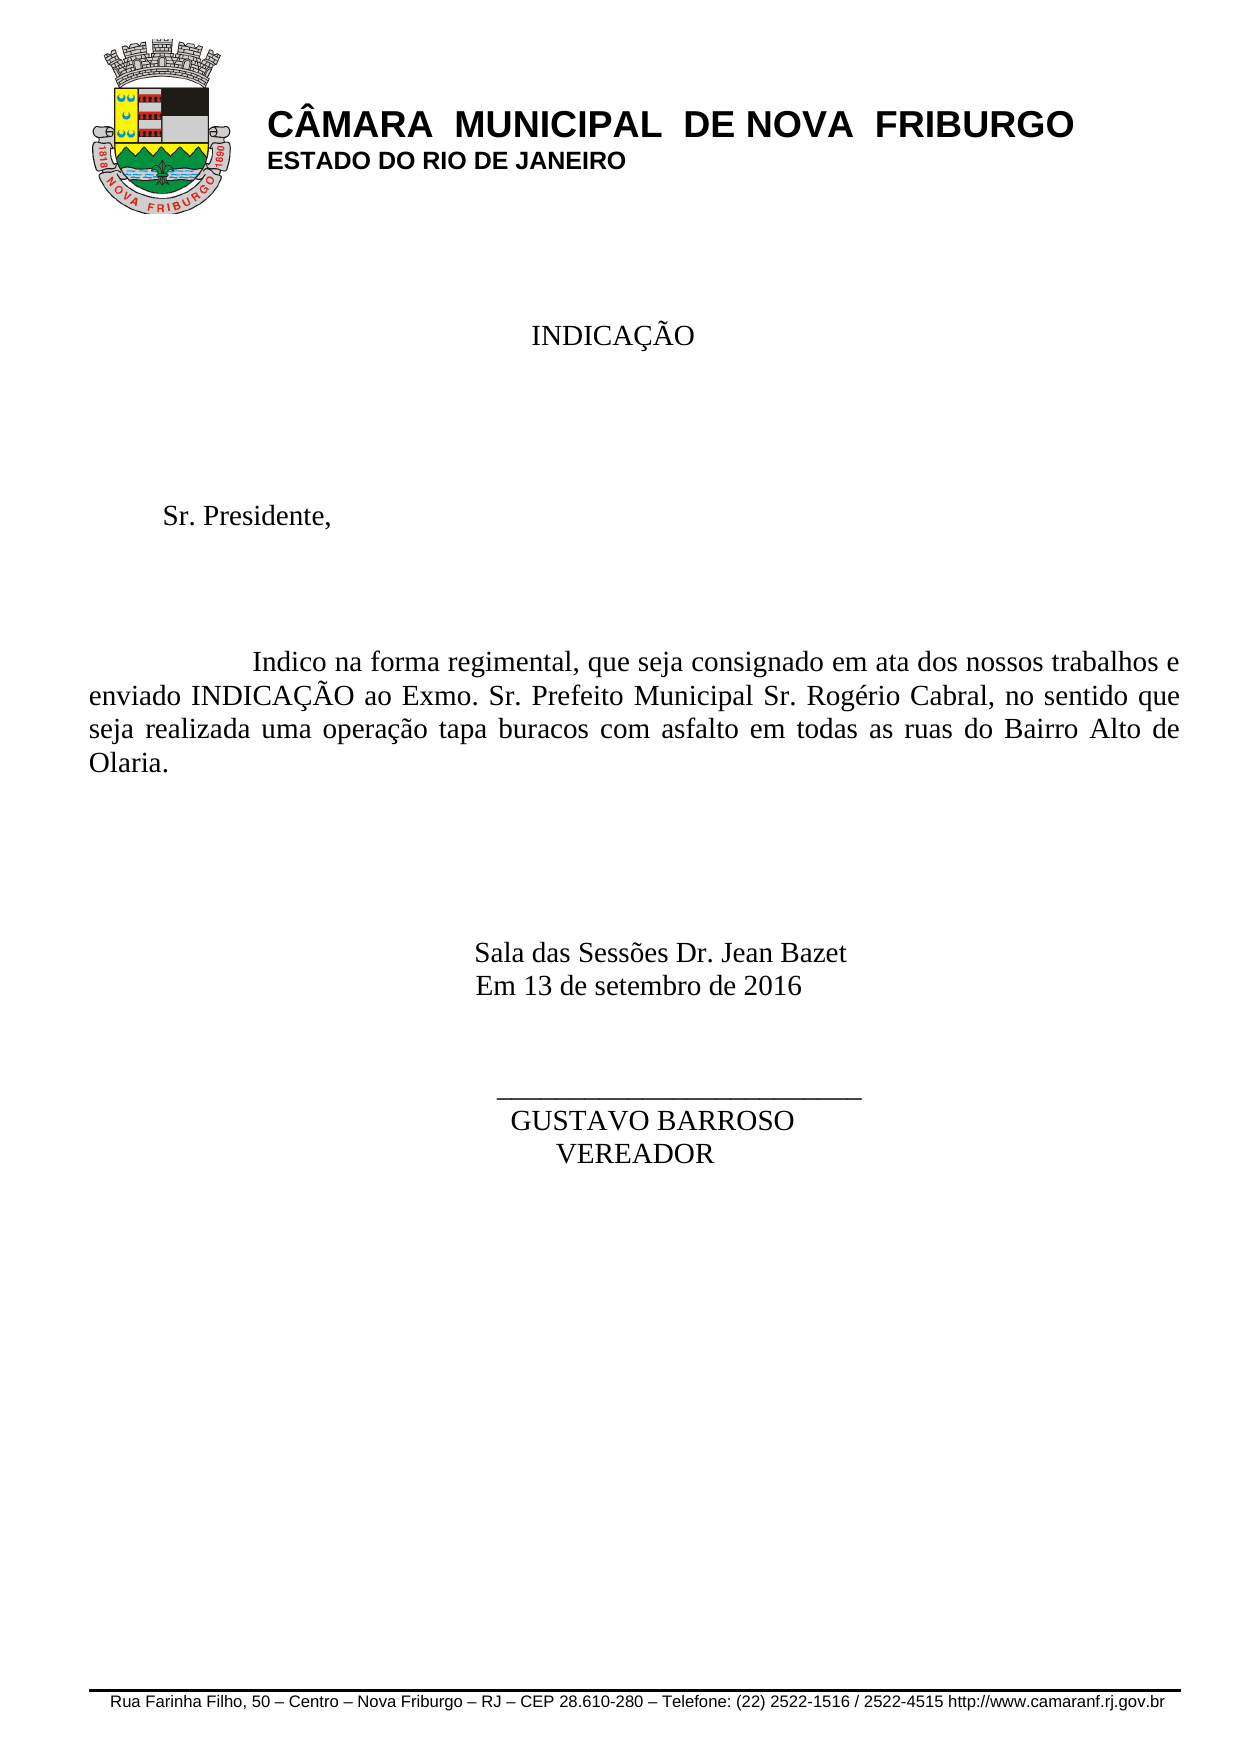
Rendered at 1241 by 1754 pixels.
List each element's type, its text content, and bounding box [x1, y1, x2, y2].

text Em 13 de setembro de 2016 [89, 968, 1181, 1002]
text Sala das Sessões Dr. Jean Bazet [89, 935, 1181, 968]
text Sr. Presidente, [89, 498, 1181, 531]
text GUSTAVO BARROSO [89, 1103, 1181, 1136]
text VEREADOR [89, 1136, 1181, 1170]
text _________________________ [89, 1069, 1181, 1103]
text INDICAÇÃO [89, 318, 1181, 352]
text Indico na forma regimental, que seja consignado em ata dos nossos trabalhos e enviado INDICAÇÃO ao Exmo. Sr. Prefeito Municipal Sr. Rogério Cabral, no sentido que seja realizada uma operação tapa buracos com asfalto em todas as ruas do Bairro Alto de Olaria. [89, 644, 1181, 779]
